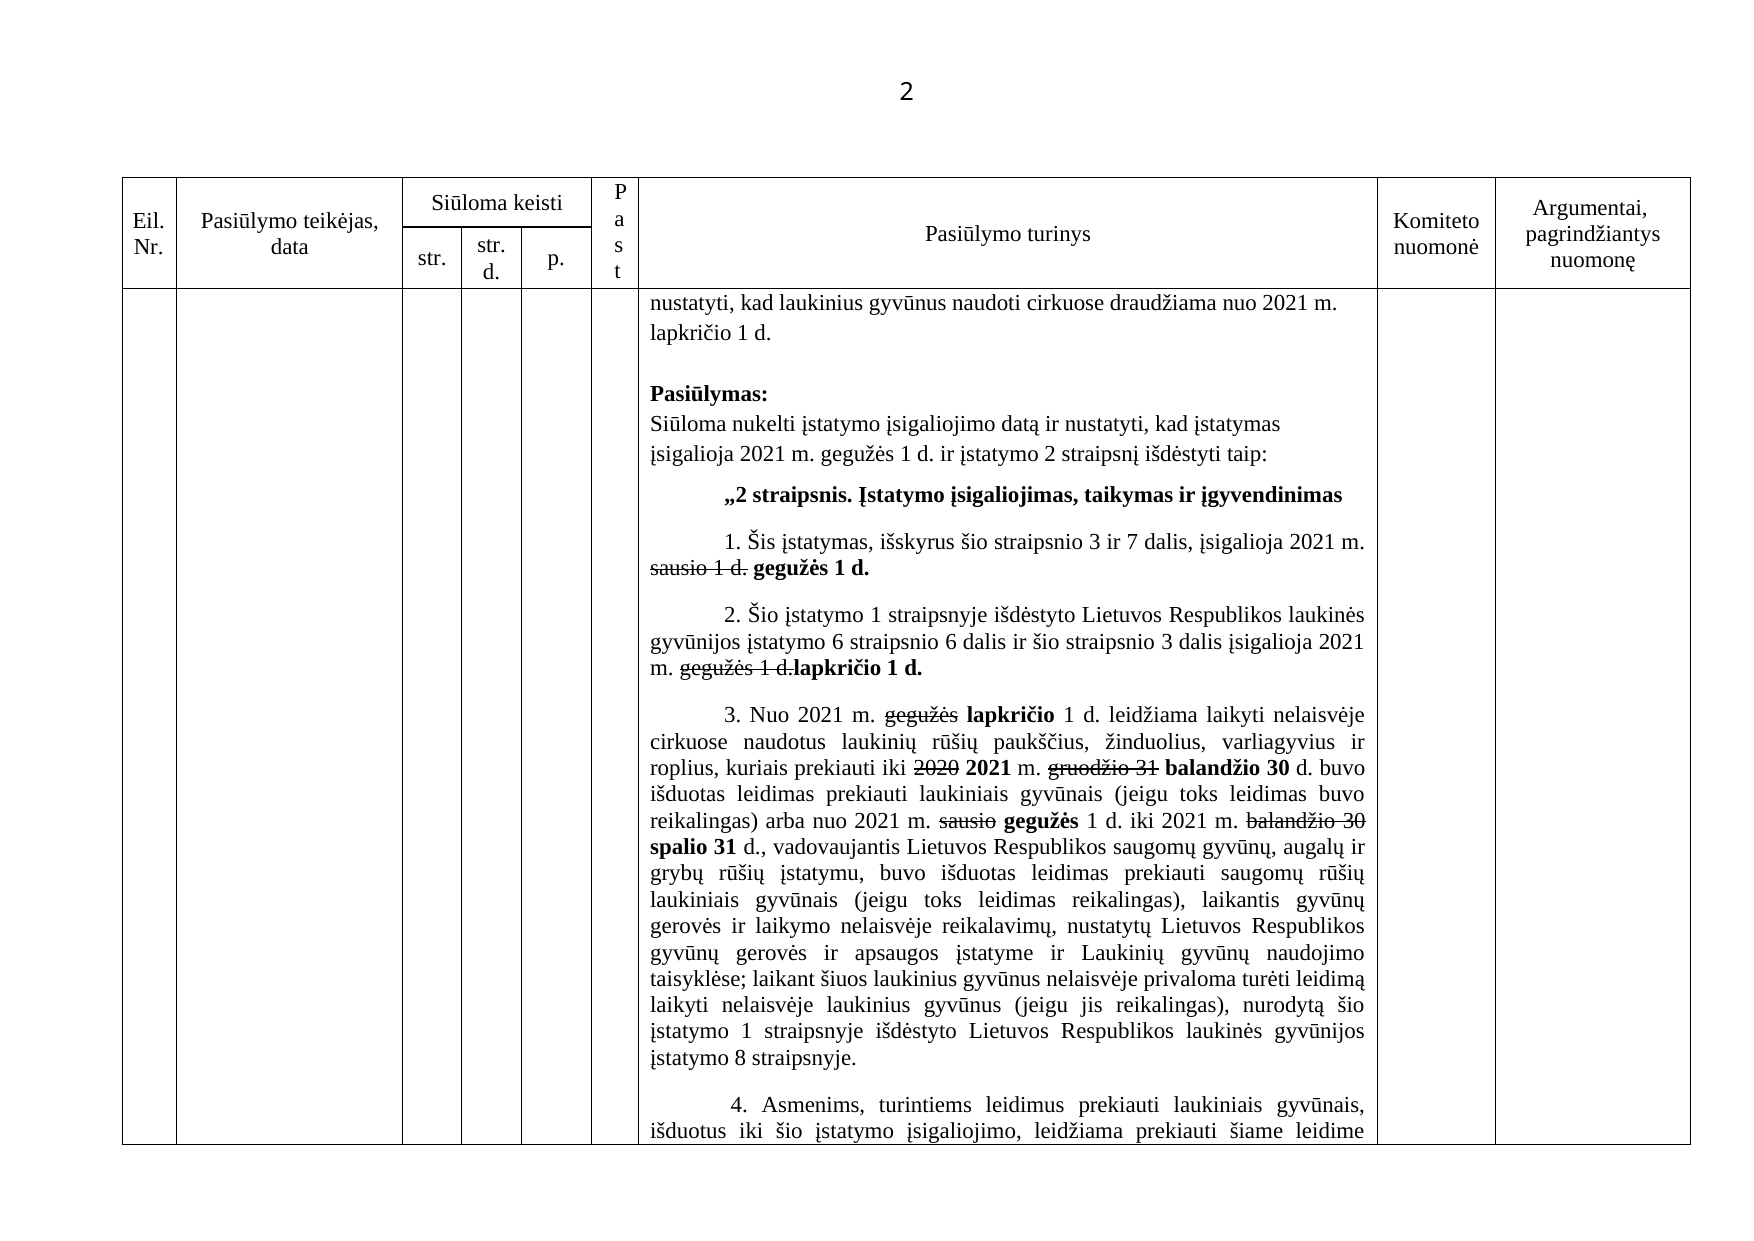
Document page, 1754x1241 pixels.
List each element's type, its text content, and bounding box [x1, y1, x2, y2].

table_header Komiteto nuomonė [1378, 178, 1495, 288]
table_cell str. d. [462, 228, 521, 288]
table_cell [1496, 289, 1690, 1144]
table_cell [123, 289, 176, 1144]
table_cell [592, 289, 638, 1144]
table_cell [177, 289, 402, 1144]
table_cell [462, 289, 521, 1144]
table_header Pasiūlymo turinys [639, 178, 1377, 288]
table_cell [403, 289, 461, 1144]
table_cell [1378, 289, 1495, 1144]
table_header Pastabos [592, 178, 638, 288]
table_header Pasiūlymo teikėjas, data [177, 178, 402, 288]
table_header Siūloma keisti [403, 178, 591, 226]
table_header Argumentai, pagrindžiantys nuomonę [1496, 178, 1690, 288]
table_cell str. [403, 228, 461, 288]
table_cell [522, 289, 591, 1144]
table_header Eil. Nr. [123, 178, 176, 288]
table_cell p. [522, 228, 591, 288]
table_cell nustatyti, kad laukinius gyvūnus naudoti cirkuose draudžiama nuo 2021 m. lapkričio 1 d. Pasiūlymas: Siūloma nukelti įstatymo įsigaliojimo datą ir nustatyti, kad įstatymas įsigalioja 2021 m. gegužės 1 d. ir įstatymo 2 straipsnį išdėstyti taip: „2 straipsnis. Įstatymo įsigaliojimas, taikymas ir įgyvendinimas 1. Šis įstatymas, išskyrus šio straipsnio 3 ir 7 dalis, įsigalioja 2021 m. sausio 1 d. gegužės 1 d. 2. Šio įstatymo 1 straipsnyje išdėstyto Lietuvos Respublikos laukinės gyvūnijos įstatymo 6 straipsnio 6 dalis ir šio straipsnio 3 dalis įsigalioja 2021 m. gegužės 1 d.lapkričio 1 d. 3. Nuo 2021 m. gegužės lapkričio 1 d. leidžiama laikyti nelaisvėje cirkuose naudotus laukinių rūšių paukščius, žinduolius, varliagyvius ir roplius, kuriais prekiauti iki 2020 2021 m. gruodžio 31 balandžio 30 d. buvo išduotas leidimas prekiauti laukiniais gyvūnais (jeigu toks leidimas buvo reikalingas) arba nuo 2021 m. sausio gegužės 1 d. iki 2021 m. balandžio 30 spalio 31 d., vadovaujantis Lietuvos Respublikos saugomų gyvūnų, augalų ir grybų rūšių įstatymu, buvo išduotas leidimas prekiauti saugomų rūšių laukiniais gyvūnais (jeigu toks leidimas reikalingas), laikantis gyvūnų gerovės ir laikymo nelaisvėje reikalavimų, nustatytų Lietuvos Respublikos gyvūnų gerovės ir apsaugos įstatyme ir Laukinių gyvūnų naudojimo taisyklėse; laikant šiuos laukinius gyvūnus nelaisvėje privaloma turėti leidimą laikyti nelaisvėje laukinius gyvūnus (jeigu jis reikalingas), nurodytą šio įstatymo 1 straipsnyje išdėstyto Lietuvos Respublikos laukinės gyvūnijos įstatymo 8 straipsnyje. 4. Asmenims, turintiems leidimus prekiauti laukiniais gyvūnais, išduotus iki šio įstatymo įsigaliojimo, leidžiama prekiauti šiame leidime [639, 289, 1377, 1144]
